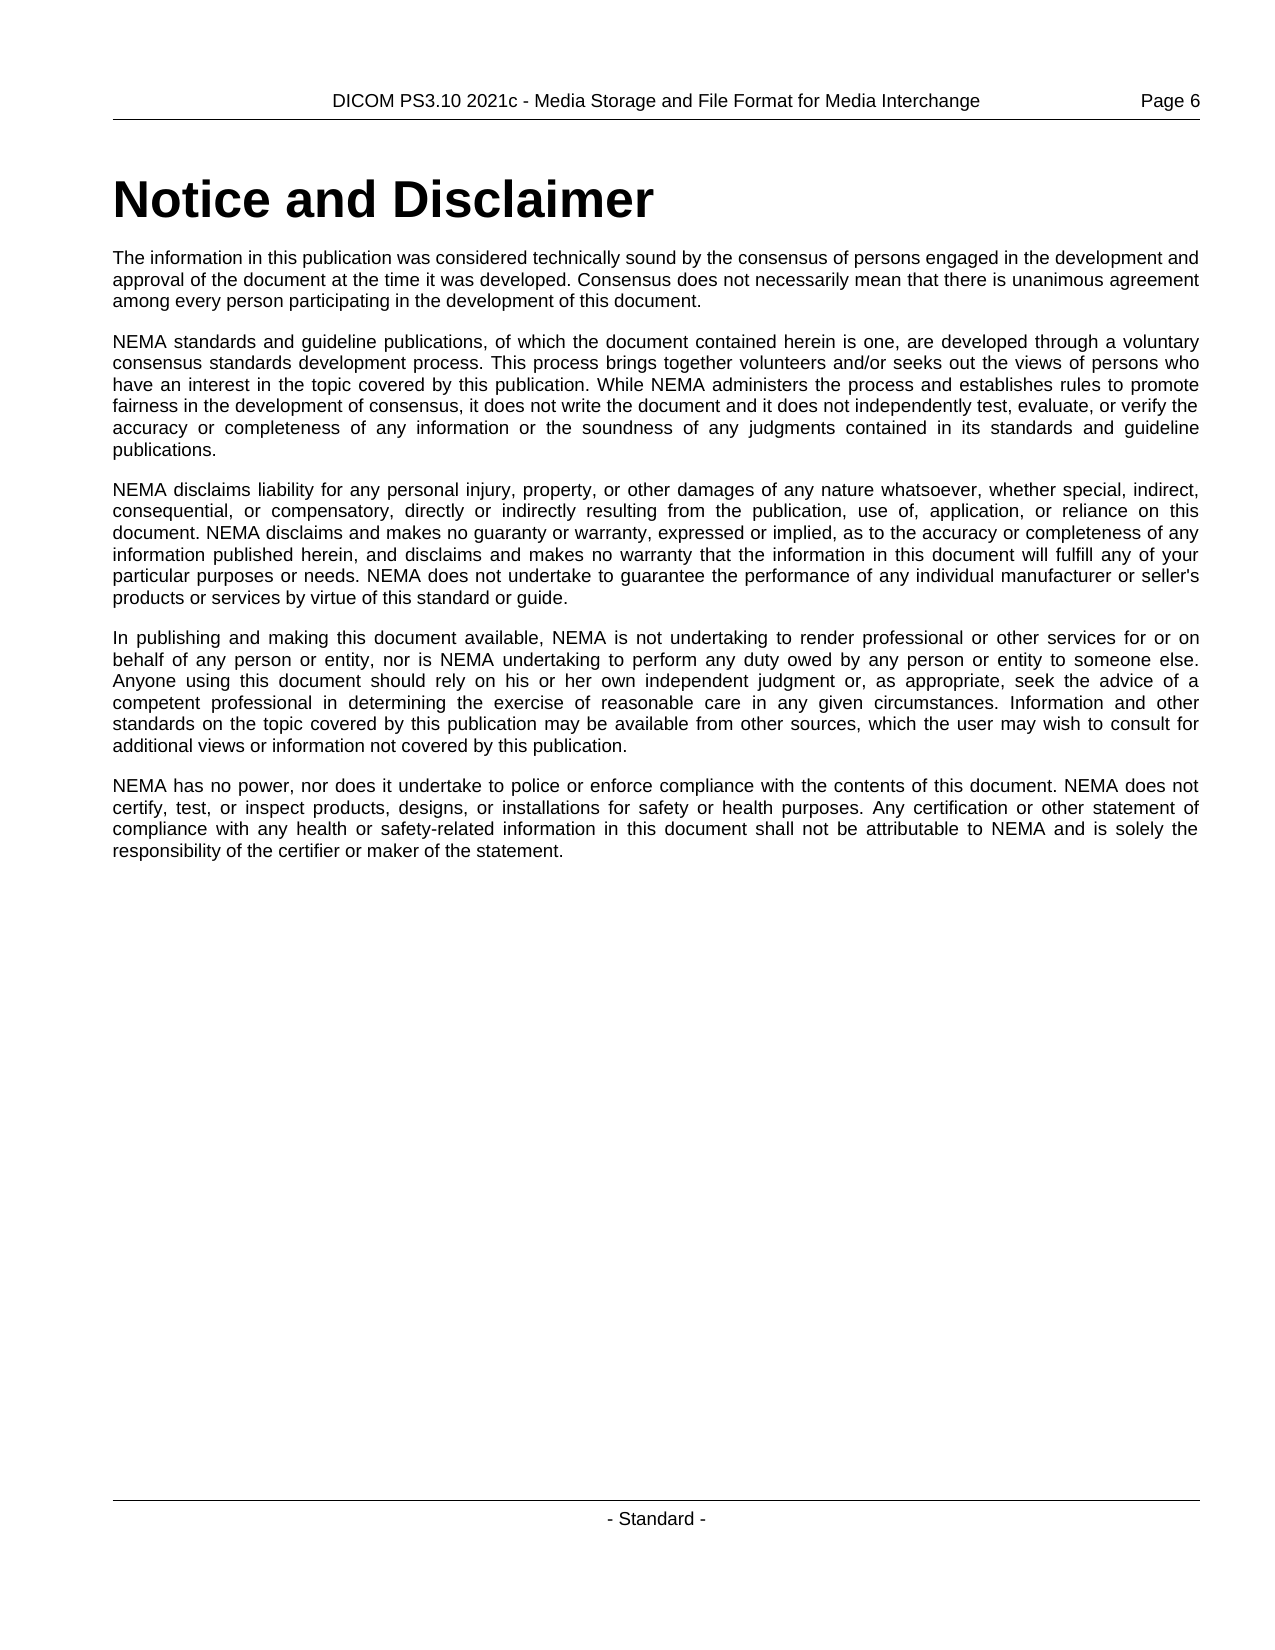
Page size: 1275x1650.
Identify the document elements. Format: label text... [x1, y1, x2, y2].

text NEMA disclaims liability for any personal injury, property, or other damages of any nature whatsoever, whether special, indirect, consequential, or compensatory, directly or indirectly resulting from the publication, use of, application, or reliance on this document. NEMA disclaims and makes no guaranty or warranty, expressed or implied, as to the accuracy or completeness of any information published herein, and disclaims and makes no warranty that the information in this document will fulfill any of your particular purposes or needs. NEMA does not undertake to guarantee the performance of any individual manufacturer or seller's products or services by virtue of this standard or guide. [112, 479, 1200, 608]
text NEMA has no power, nor does it undertake to police or enforce compliance with the contents of this document. NEMA does not certify, test, or inspect products, designs, or installations for safety or health purposes. Any certification or other statement of compliance with any health or safety-related information in this document shall not be attributable to NEMA and is solely the responsibility of the certifier or maker of the statement. [112, 775, 1200, 861]
text NEMA standards and guideline publications, of which the document contained herein is one, are developed through a voluntary consensus standards development process. This process brings together volunteers and/or seeks out the views of persons who have an interest in the topic covered by this publication. While NEMA administers the process and establishes rules to promote fairness in the development of consensus, it does not write the document and it does not independently test, evaluate, or verify the accuracy or completeness of any information or the soundness of any judgments contained in its standards and guideline publications. [112, 331, 1200, 460]
text Notice and Disclaimer [112, 169, 1200, 228]
text In publishing and making this document available, NEMA is not undertaking to render professional or other services for or on behalf of any person or entity, nor is NEMA undertaking to perform any duty owed by any person or entity to someone else. Anyone using this document should rely on his or her own independent judgment or, as appropriate, seek the advice of a competent professional in determining the exercise of reasonable care in any given circumstances. Information and other standards on the topic covered by this publication may be available from other sources, which the user may wish to consult for additional views or information not covered by this publication. [112, 627, 1200, 756]
text The information in this publication was considered technically sound by the consensus of persons engaged in the development and approval of the document at the time it was developed. Consensus does not necessarily mean that there is unanimous agreement among every person participating in the development of this document. [112, 247, 1200, 312]
